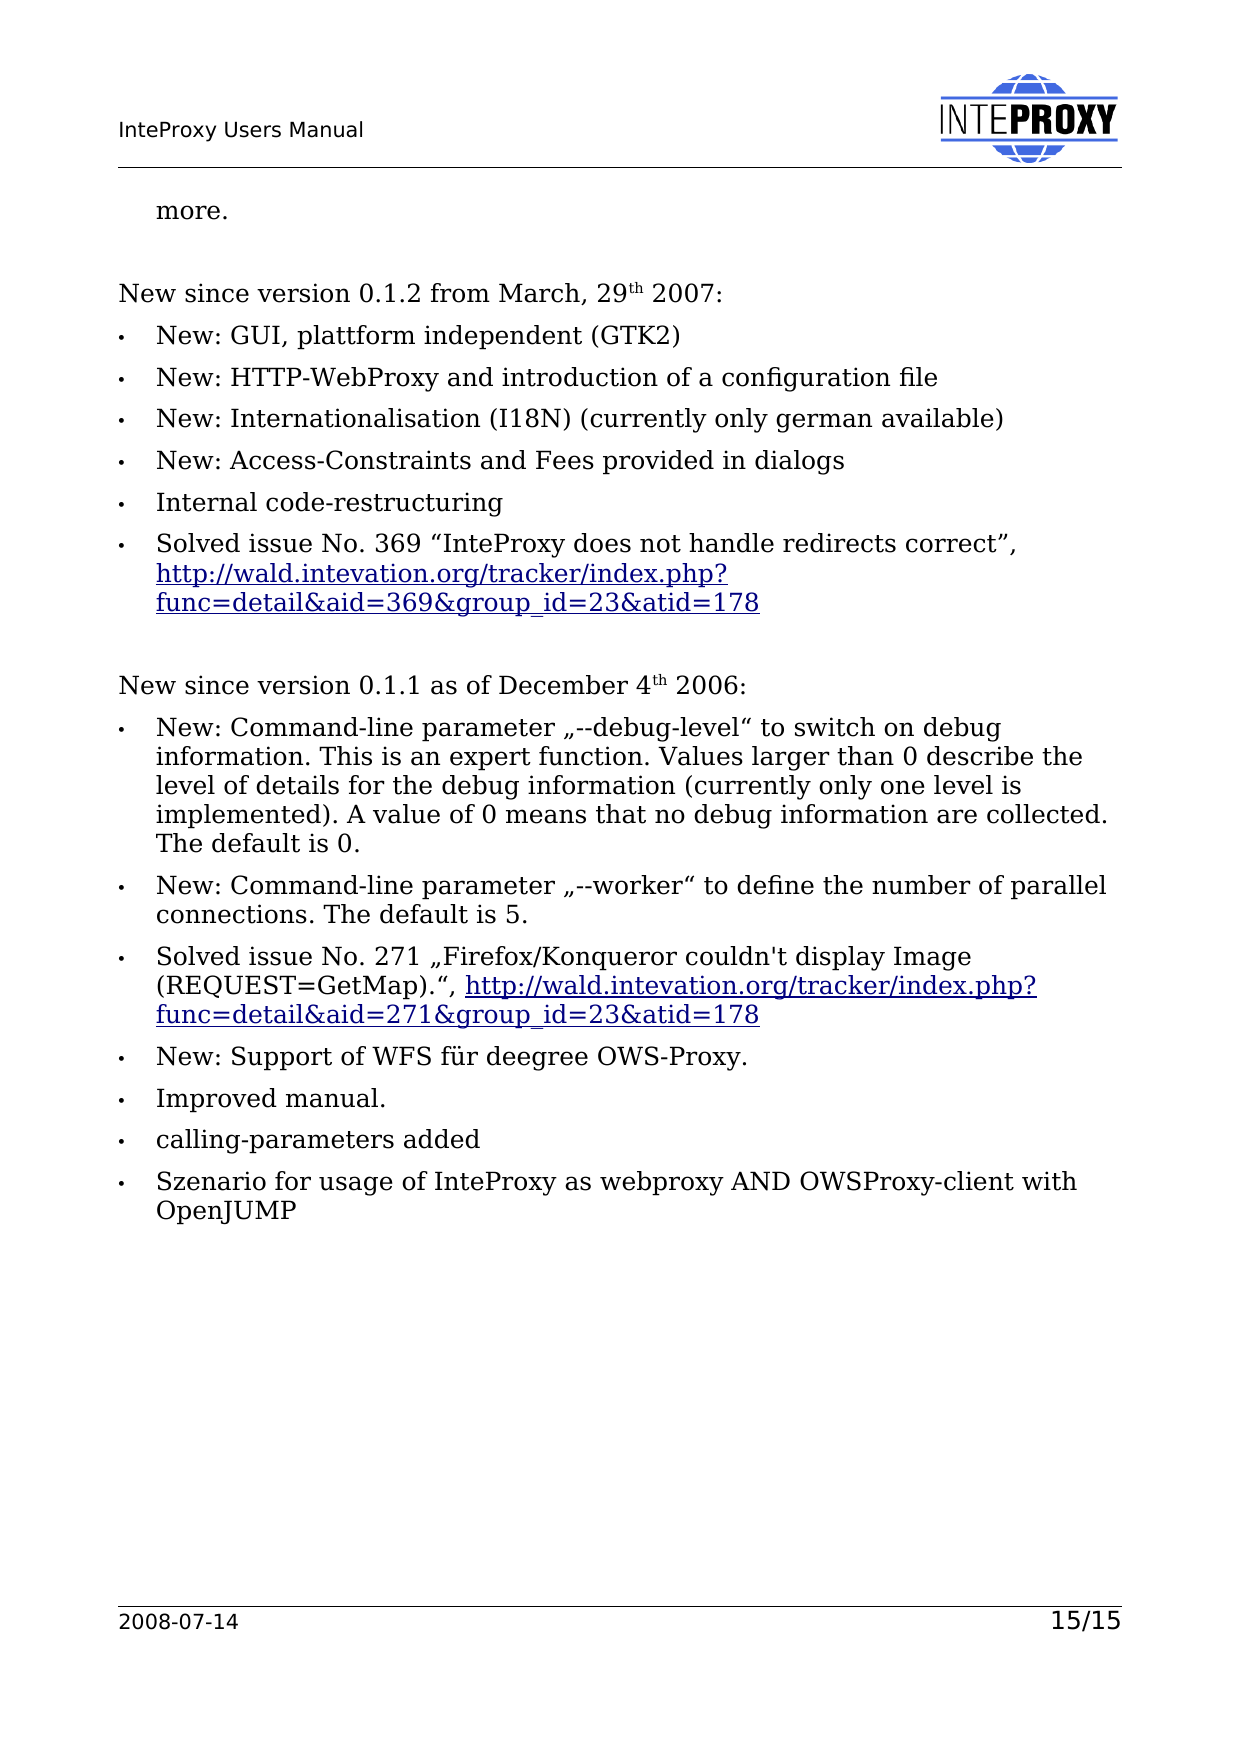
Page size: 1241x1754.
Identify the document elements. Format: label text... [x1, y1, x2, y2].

list Solved issue No. 369 “InteProxy does not handle redirects correct”, http://wald.intevation.org/tracker/index.php?func=detail&aid=369&group_id=23&atid=178 [118, 529, 1122, 617]
list calling-parameters added [118, 1125, 1122, 1154]
list New: HTTP-WebProxy and introduction of a configuration file [118, 363, 1122, 392]
text New since version 0.1.2 from March, 29th 2007: [118, 279, 1122, 309]
list New: GUI, plattform independent (GTK2) [118, 321, 1122, 350]
list Solved issue No. 271 „Firefox/Konqueror couldn't display Image (REQUEST=GetMap).“, http://wald.intevation.org/tracker/index.php?func=detail&aid=271&group_id=23&atid=178 [118, 942, 1122, 1029]
list New: Command-line parameter „--worker“ to define the number of parallel connections. The default is 5. [118, 871, 1122, 929]
list New: Support of WFS für deegree OWS-Proxy. [118, 1042, 1122, 1071]
text New since version 0.1.1 as of December 4th 2006: [118, 671, 1122, 700]
list Szenario for usage of InteProxy as webproxy AND OWSProxy-client with OpenJUMP [118, 1167, 1122, 1225]
list New: Command-line parameter „--debug-level“ to switch on debug information. This is an expert function. Values larger than 0 describe the level of details for the debug information (currently only one level is implemented). A value of 0 means that no debug information are collected. The default is 0. [118, 713, 1122, 859]
list more. [118, 196, 1122, 225]
list New: Access-Constraints and Fees provided in dialogs [118, 446, 1122, 475]
picture [940, 74, 1118, 163]
list Internal code-restructuring [118, 488, 1122, 517]
list New: Internationalisation (I18N) (currently only german available) [118, 404, 1122, 434]
list Improved manual. [118, 1084, 1122, 1113]
